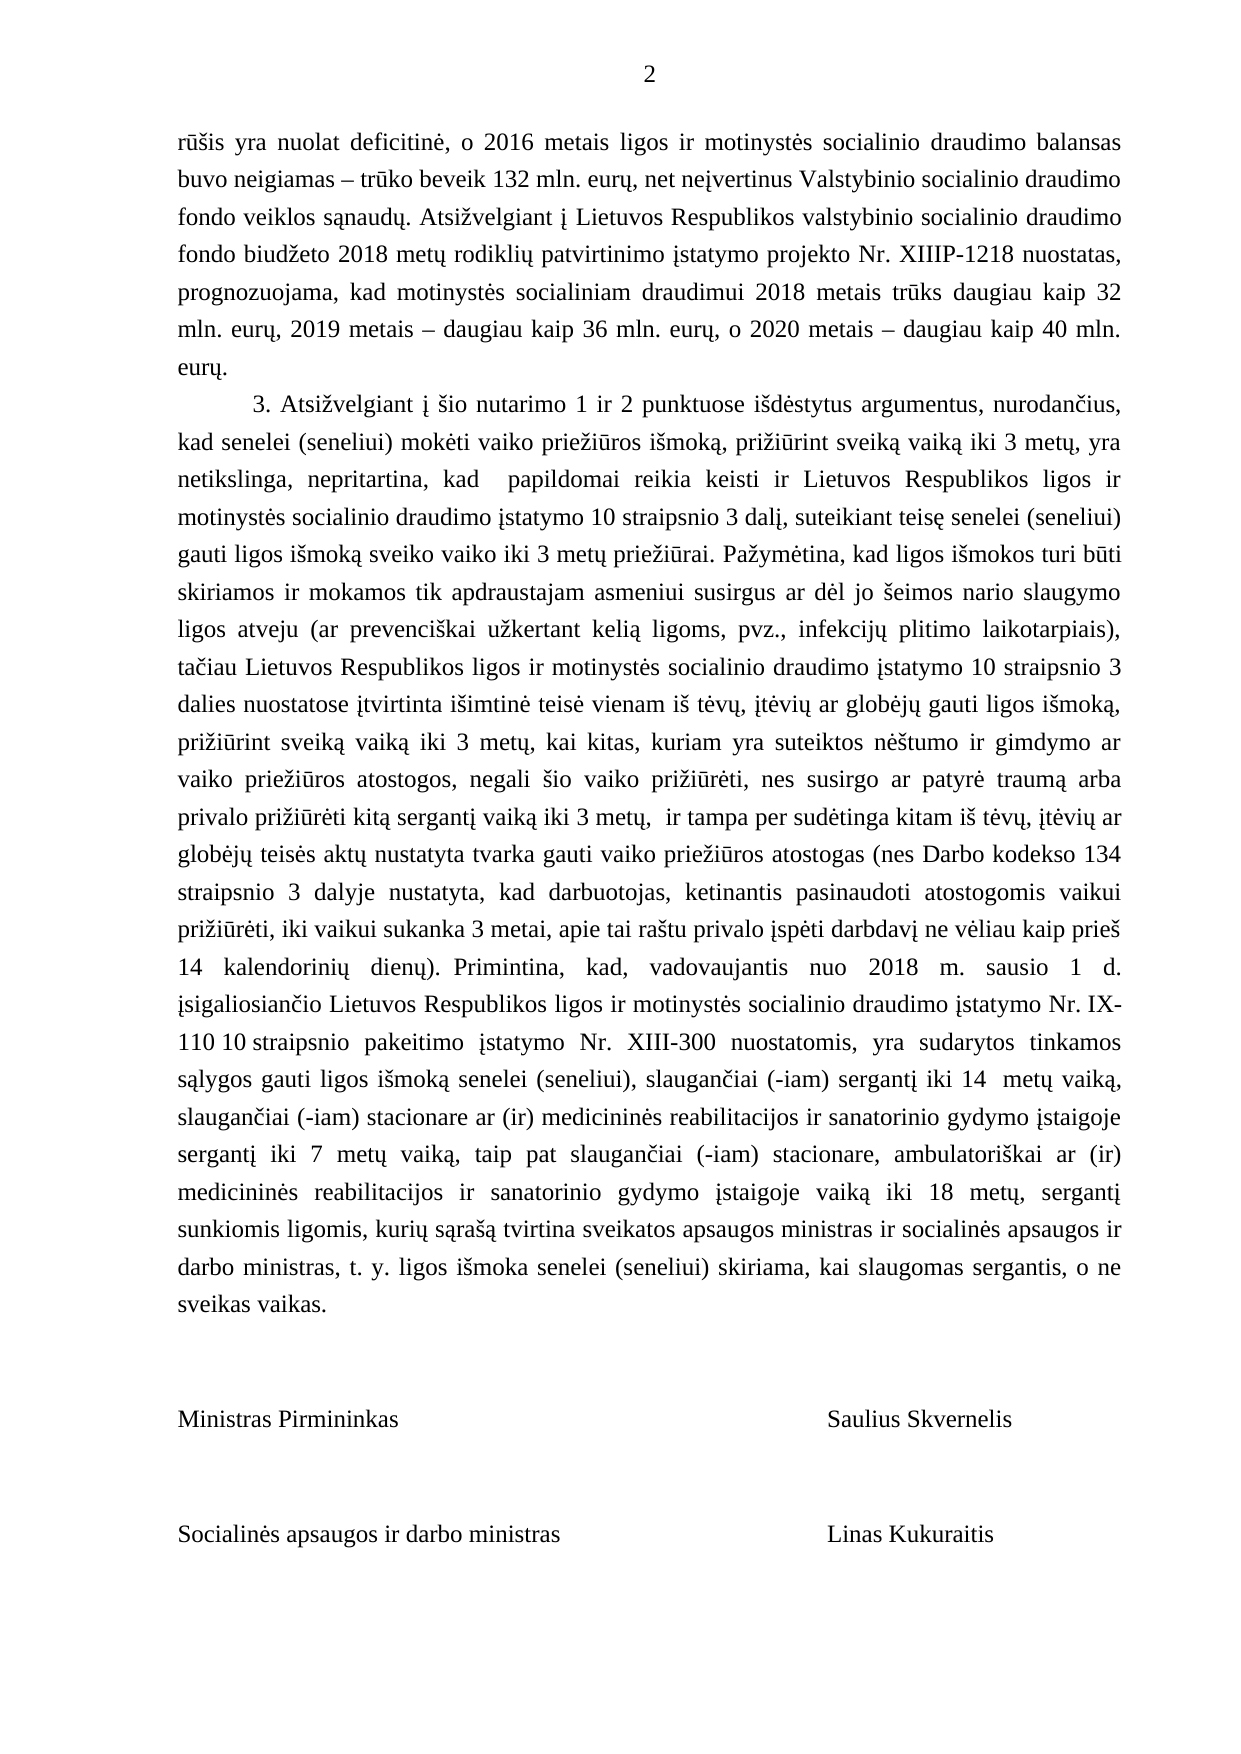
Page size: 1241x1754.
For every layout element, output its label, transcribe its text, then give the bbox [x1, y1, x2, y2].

text Socialinės apsaugos ir darbo ministras Linas Kukuraitis [177, 1519, 1122, 1548]
text rūšis yra nuolat deficitinė, o 2016 metais ligos ir motinystės socialinio draudimo balansas buvo neigiamas – trūko beveik 132 mln. eurų, net neįvertinus Valstybinio socialinio draudimo fondo veiklos sąnaudų. Atsižvelgiant į Lietuvos Respublikos valstybinio socialinio draudimo fondo biudžeto 2018 metų rodiklių patvirtinimo įstatymo projekto Nr. XIIIP-1218 nuostatas, prognozuojama, kad motinystės socialiniam draudimui 2018 metais trūks daugiau kaip 32 mln. eurų, 2019 metais – daugiau kaip 36 mln. eurų, o 2020 metais – daugiau kaip 40 mln. eurų. [177, 118, 1122, 381]
text 3. Atsižvelgiant į šio nutarimo 1 ir 2 punktuose išdėstytus argumentus, nurodančius, kad senelei (seneliui) mokėti vaiko priežiūros išmoką, prižiūrint sveiką vaiką iki 3 metų, yra netikslinga, nepritartina, kad papildomai reikia keisti ir Lietuvos Respublikos ligos ir motinystės socialinio draudimo įstatymo 10 straipsnio 3 dalį, suteikiant teisę senelei (seneliui) gauti ligos išmoką sveiko vaiko iki 3 metų priežiūrai. Pažymėtina, kad ligos išmokos turi būti skiriamos ir mokamos tik apdraustajam asmeniui susirgus ar dėl jo šeimos nario slaugymo ligos atveju (ar prevenciškai užkertant kelią ligoms, pvz., infekcijų plitimo laikotarpiais), tačiau Lietuvos Respublikos ligos ir motinystės socialinio draudimo įstatymo 10 straipsnio 3 dalies nuostatose įtvirtinta išimtinė teisė vienam iš tėvų, įtėvių ar globėjų gauti ligos išmoką, prižiūrint sveiką vaiką iki 3 metų, kai kitas, kuriam yra suteiktos nėštumo ir gimdymo ar vaiko priežiūros atostogos, negali šio vaiko prižiūrėti, nes susirgo ar patyrė traumą arba privalo prižiūrėti kitą sergantį vaiką iki 3 metų, ir tampa per sudėtinga kitam iš tėvų, įtėvių ar globėjų teisės aktų nustatyta tvarka gauti vaiko priežiūros atostogas (nes Darbo kodekso 134 straipsnio 3 dalyje nustatyta, kad darbuotojas, ketinantis pasinaudoti atostogomis vaikui prižiūrėti, iki vaikui sukanka 3 metai, apie tai raštu privalo įspėti darbdavį ne vėliau kaip prieš 14 kalendorinių dienų). Primintina, kad, vadovaujantis nuo 2018 m. sausio 1 d. įsigaliosiančio Lietuvos Respublikos ligos ir motinystės socialinio draudimo įstatymo Nr. IX-110 10 straipsnio pakeitimo įstatymo Nr. XIII-300 nuostatomis, yra sudarytos tinkamos sąlygos gauti ligos išmoką senelei (seneliui), slaugančiai (-iam) sergantį iki 14 metų vaiką, slaugančiai (-iam) stacionare ar (ir) medicininės reabilitacijos ir sanatorinio gydymo įstaigoje sergantį iki 7 metų vaiką, taip pat slaugančiai (-iam) stacionare, ambulatoriškai ar (ir) medicininės reabilitacijos ir sanatorinio gydymo įstaigoje vaiką iki 18 metų, sergantį sunkiomis ligomis, kurių sąrašą tvirtina sveikatos apsaugos ministras ir socialinės apsaugos ir darbo ministras, t. y. ligos išmoka senelei (seneliui) skiriama, kai slaugomas sergantis, o ne sveikas vaikas. [177, 381, 1122, 1318]
text Ministras Pirmininkas Saulius Skvernelis [177, 1404, 1122, 1433]
